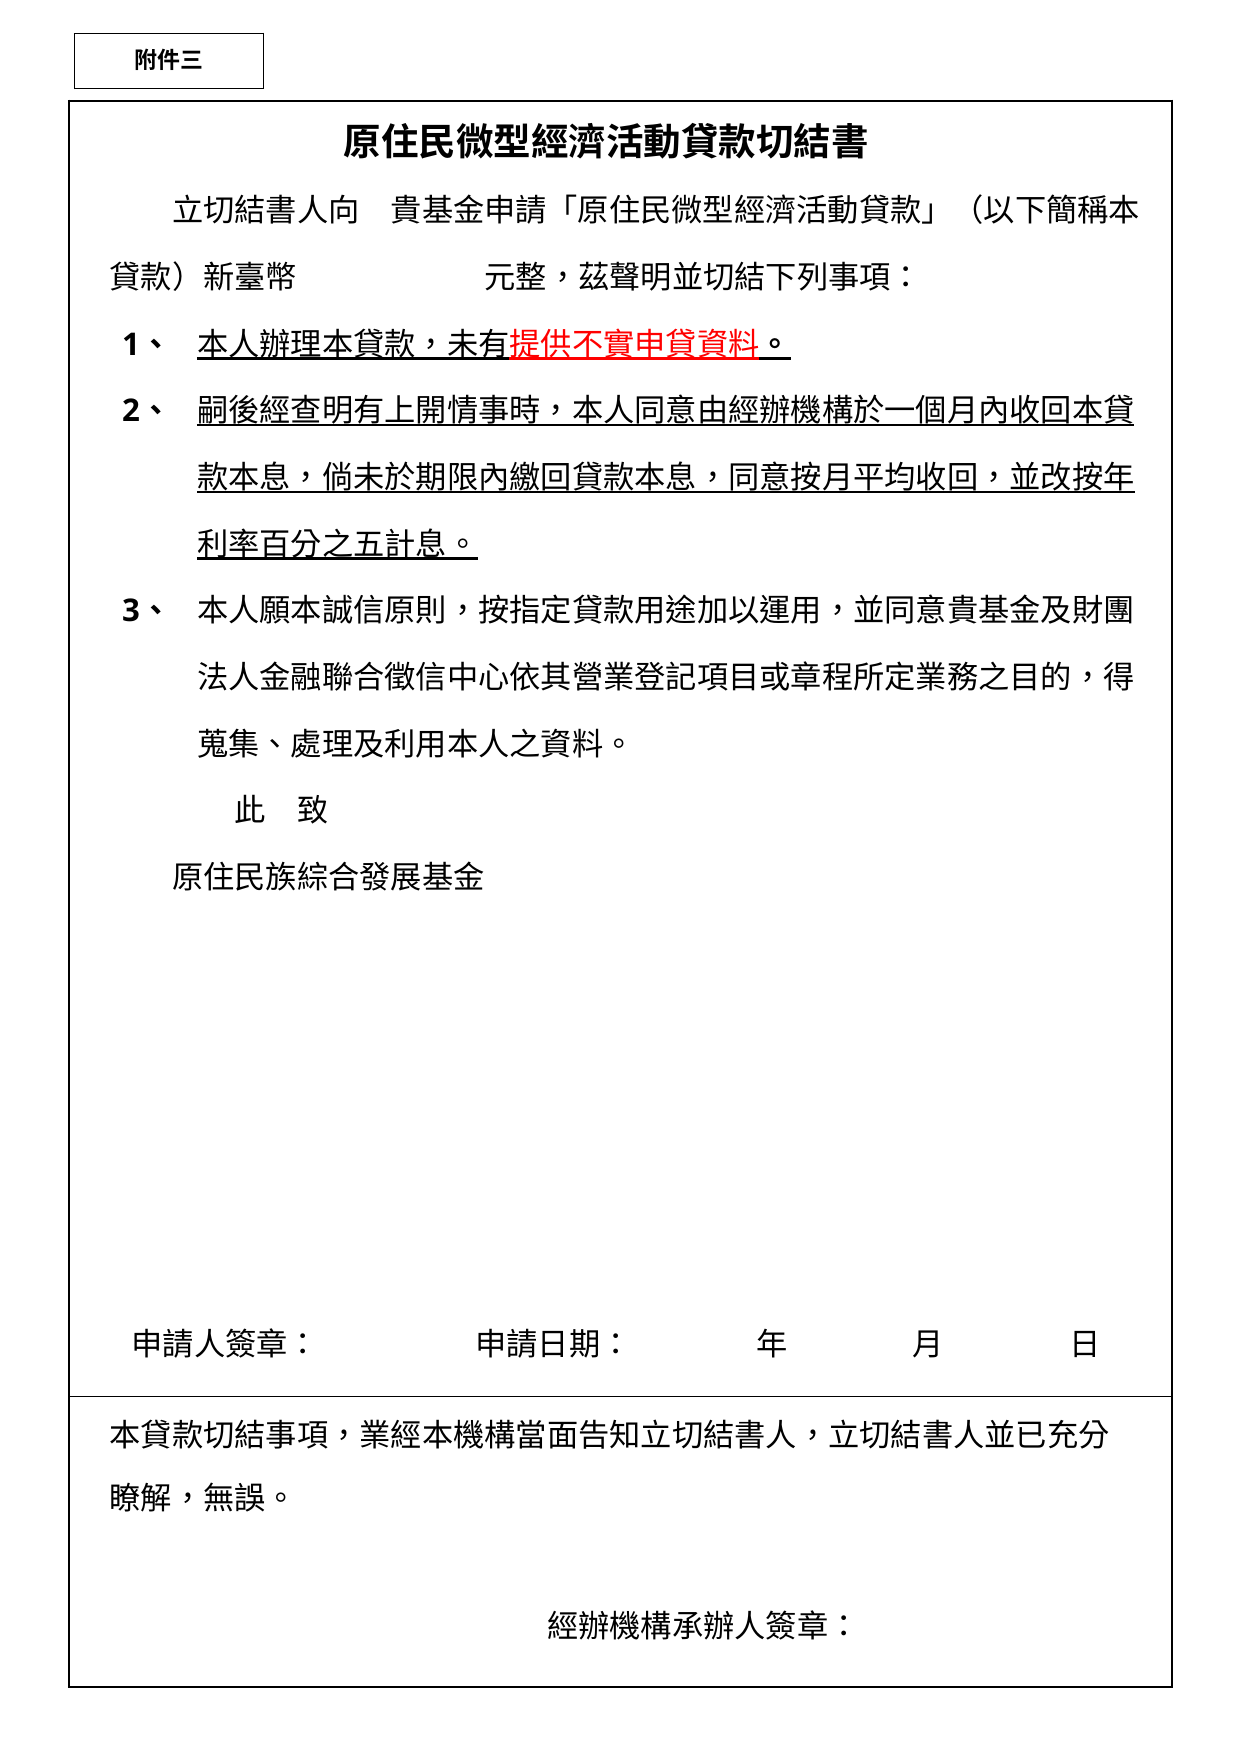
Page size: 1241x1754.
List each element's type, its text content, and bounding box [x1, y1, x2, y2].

table_cell 本貸款切結事項，業經本機構當面告知立切結書人，立切結書人並已充分瞭解，無誤。 經辦機構承辦人簽章： [70, 1397, 1171, 1686]
table_header 原住民微型經濟活動貸款切結書 立切結書人向 貴基金申請「原住民微型經濟活動貸款」（以下簡稱本貸款）新臺幣 元整，茲聲明並切結下列事項： 本人辦理本貸款，未有提供不實申貸資料。 嗣後經查明有上開情事時，本人同意由經辦機構於一個月內收回本貸款本息，倘未於期限內繳回貸款本息，同意按月平均收回，並改按年利率百分之五計息。 本人願本誠信原則，按指定貸款用途加以運用，並同意貴基金及財團法人金融聯合徵信中心依其營業登記項目或章程所定業務之目的，得蒐集、處理及利用本人之資料。 此 致 原住民族綜合發展基金 申請人簽章： 申請日期： 年 月 日 [70, 102, 1171, 1396]
text 附件三 [90, 42, 247, 75]
